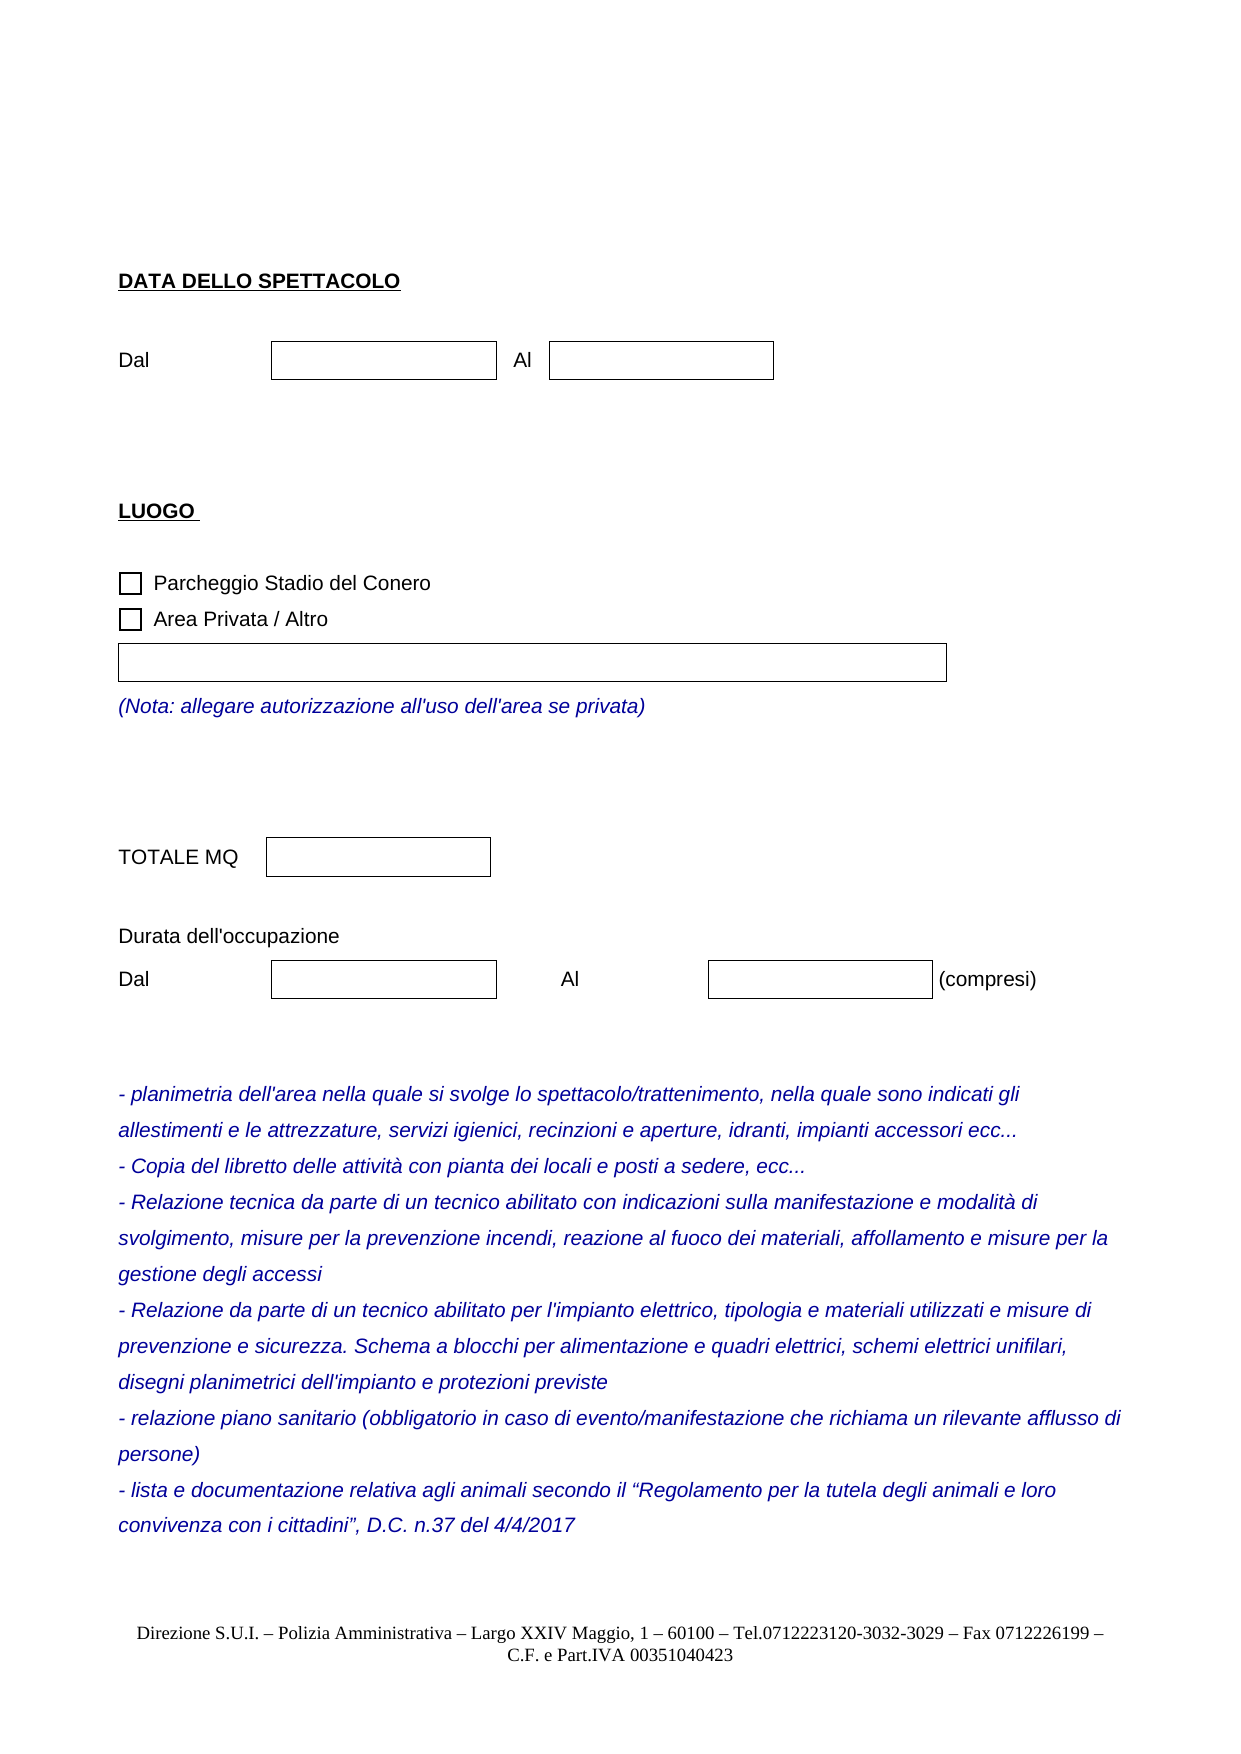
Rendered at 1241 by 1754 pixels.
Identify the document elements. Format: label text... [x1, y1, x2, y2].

text [774, 341, 1122, 379]
text - Copia del libretto delle attività con pianta dei locali e posti a sedere, ecc... [118, 1154, 1122, 1178]
text (compresi) [933, 960, 1122, 998]
text - relazione piano sanitario (obbligatorio in caso di evento/manifestazione che richiama un rilevante afflusso di persone) [118, 1406, 1122, 1465]
text - Relazione tecnica da parte di un tecnico abilitato con indicazioni sulla manifestazione e modalità di svolgimento, misure per la prevenzione incendi, reazione al fuoco dei materiali, affollamento e misure per la gestione degli accessi [118, 1190, 1122, 1286]
text - planimetria dell'area nella quale si svolge lo spettacolo/trattenimento, nella quale sono indicati gli allestimenti e le attrezzature, servizi igienici, recinzioni e aperture, idranti, impianti accessori ecc... [118, 1082, 1122, 1142]
text TOTALE MQ [118, 837, 266, 876]
text Al [497, 960, 708, 998]
text Al [497, 341, 549, 379]
text - Relazione da parte di un tecnico abilitato per l'impianto elettrico, tipologia e materiali utilizzati e misure di prevenzione e sicurezza. Schema a blocchi per alimentazione e quadri elettrici, schemi elettrici unifilari, disegni planimetrici dell'impianto e protezioni previste [118, 1298, 1122, 1393]
text Dal [118, 960, 271, 998]
text DATA DELLO SPETTACOLO [118, 269, 1122, 293]
text Area Privata / Altro [142, 607, 1122, 631]
text Dal [118, 341, 271, 379]
text [491, 837, 1122, 876]
text LUOGO [118, 499, 1122, 523]
text (Nota: allegare autorizzazione all'uso dell'area se privata) [118, 693, 1122, 717]
text - lista e documentazione relativa agli animali secondo il “Regolamento per la tutela degli animali e loro convivenza con i cittadini”, D.C. n.37 del 4/4/2017 [118, 1477, 1122, 1537]
text Durata dell'occupazione [118, 924, 1122, 948]
text Parcheggio Stadio del Conero [142, 571, 1122, 595]
